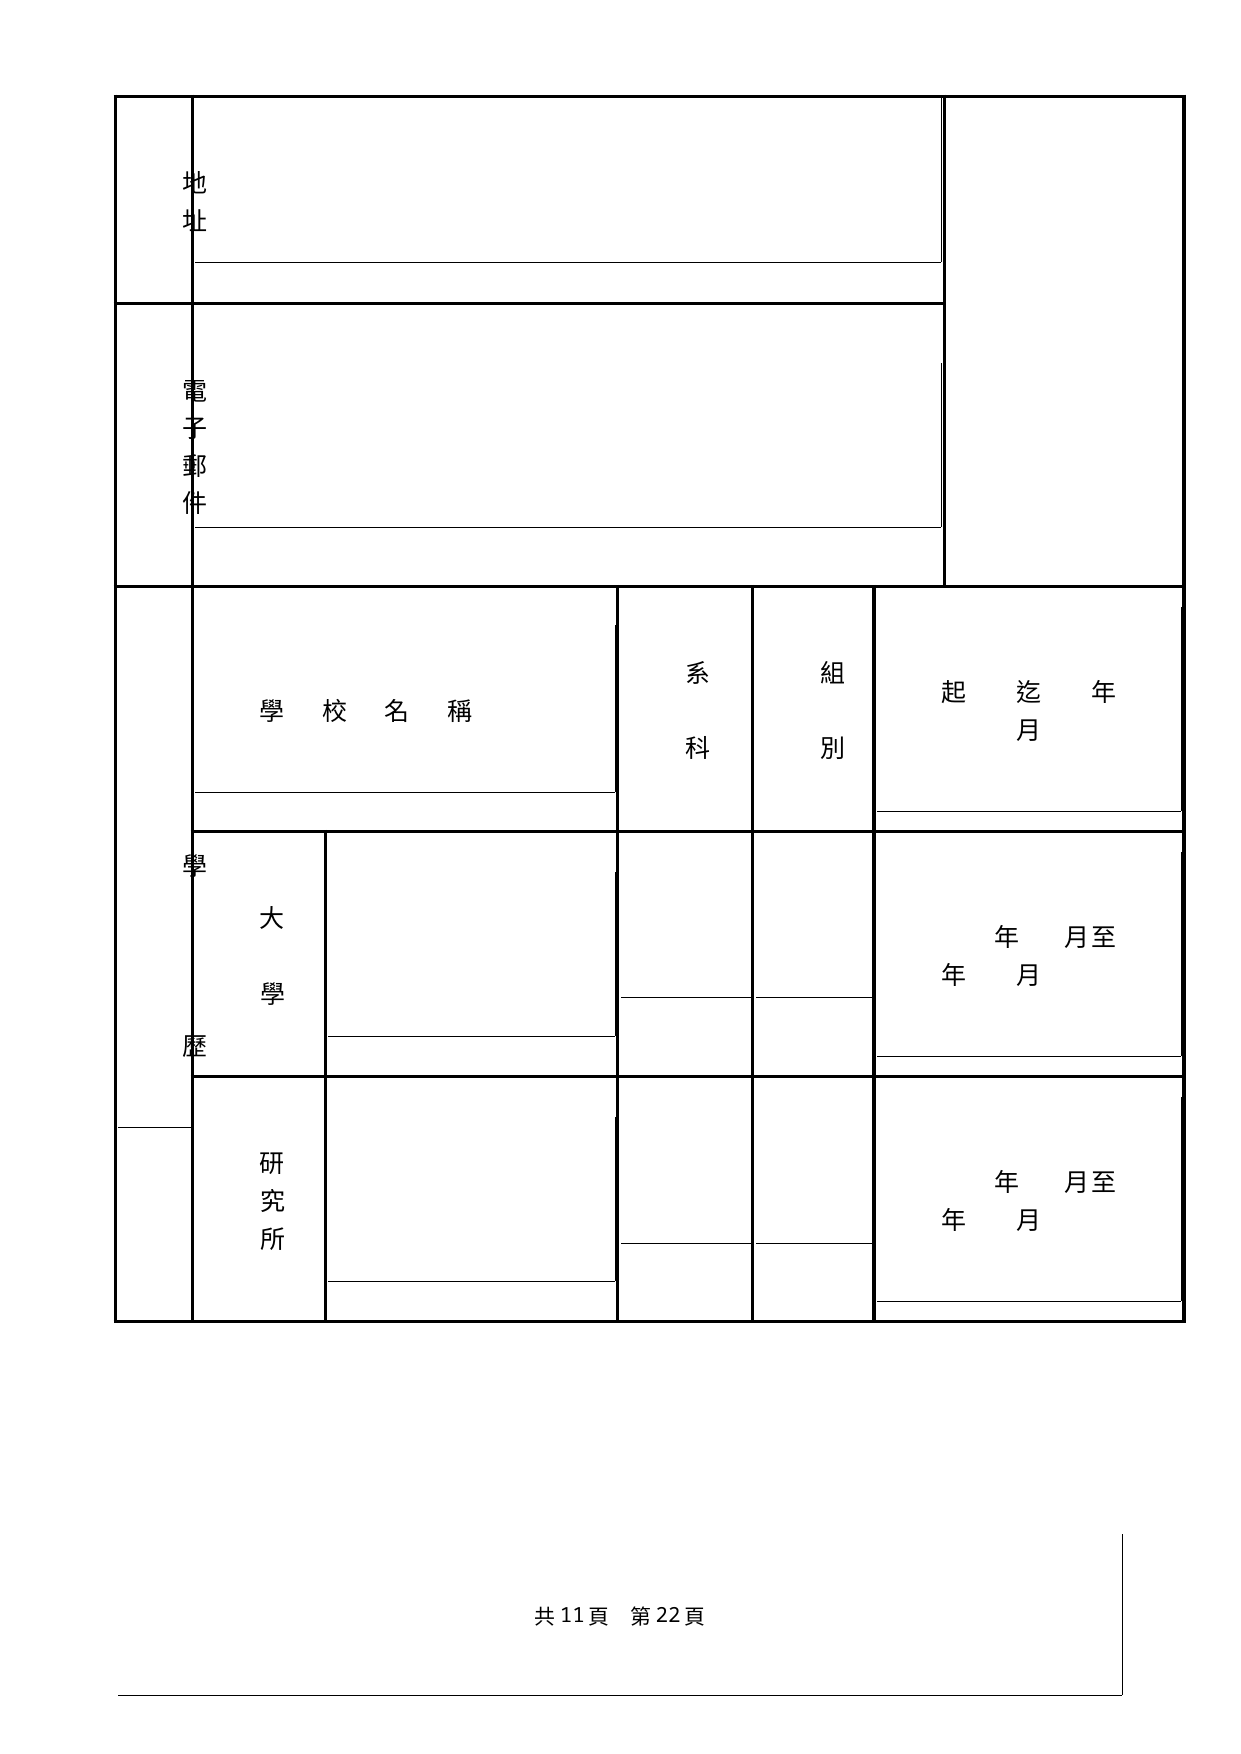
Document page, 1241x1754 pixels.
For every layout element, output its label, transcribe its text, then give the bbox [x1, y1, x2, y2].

table_cell 年 月至 年 月 [876, 833, 1182, 1075]
table_cell [194, 305, 943, 585]
table_cell [327, 833, 616, 1075]
table_cell [754, 833, 872, 1075]
table_cell 起 迄 年 月 [876, 588, 1182, 830]
table_cell [619, 1078, 751, 1320]
table_cell [619, 833, 751, 1075]
table_cell 地址 [117, 98, 191, 302]
table_cell 學 校 名 稱 [194, 588, 616, 830]
table_cell 組 別 [754, 588, 872, 830]
table_header [946, 98, 1182, 585]
table_cell 系 科 [619, 588, 751, 830]
table_cell 年 月至 年 月 [876, 1078, 1182, 1320]
table_cell 電子郵件 [117, 305, 191, 585]
table_cell 大 學 [194, 833, 324, 1075]
table_cell [327, 1078, 616, 1320]
table_cell 學 歷 [117, 588, 191, 1320]
table_cell [194, 98, 943, 302]
table_cell 研究所 [194, 1078, 324, 1320]
table_cell [754, 1078, 872, 1320]
